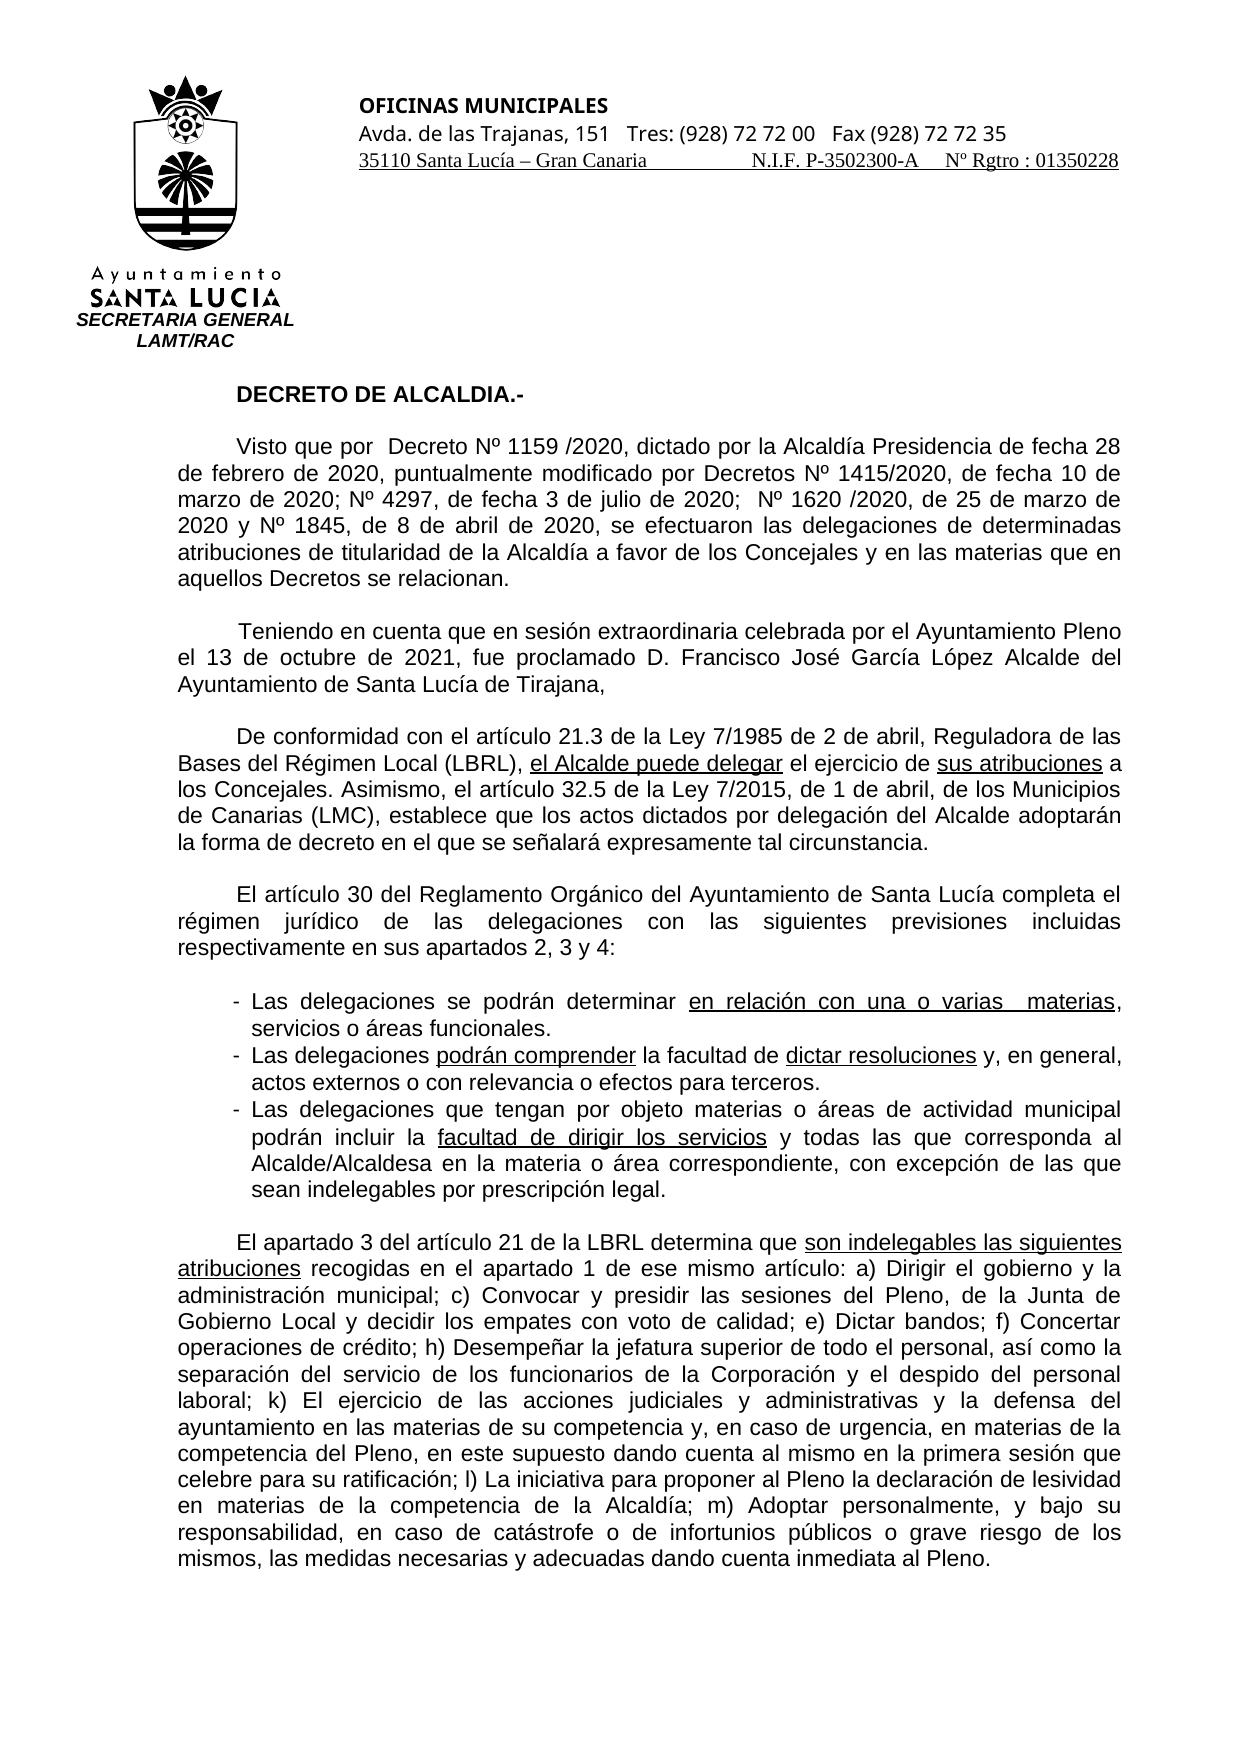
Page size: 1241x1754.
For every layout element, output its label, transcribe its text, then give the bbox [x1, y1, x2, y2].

list Las delegaciones podrán comprender la facultad de dictar resoluciones y, en general, actos externos o con relevancia o efectos para terceros. [233, 1041, 1122, 1096]
text El artículo 30 del Reglamento Orgánico del Ayuntamiento de Santa Lucía completa el régimen jurídico de las delegaciones con las siguientes previsiones incluidas respectivamente en sus apartados 2, 3 y 4: [177, 881, 1122, 960]
list Las delegaciones que tengan por objeto materias o áreas de actividad municipal podrán incluir la facultad de dirigir los servicios y todas las que corresponda al Alcalde/Alcaldesa en la materia o área correspondiente, con excepción de las que sean indelegables por prescripción legal. [233, 1096, 1122, 1203]
text De conformidad con el artículo 21.3 de la Ley 7/1985 de 2 de abril, Reguladora de las Bases del Régimen Local (LBRL), el Alcalde puede delegar el ejercicio de sus atribuciones a los Concejales. Asimismo, el artículo 32.5 de la Ley 7/2015, de 1 de abril, de los Municipios de Canarias (LMC), establece que los actos dictados por delegación del Alcalde adoptarán la forma de decreto en el que se señalará expresamente tal circunstancia. [177, 723, 1122, 855]
text Visto que por Decreto Nº 1159 /2020, dictado por la Alcaldía Presidencia de fecha 28 de febrero de 2020, puntualmente modificado por Decretos Nº 1415/2020, de fecha 10 de marzo de 2020; Nº 4297, de fecha 3 de julio de 2020; Nº 1620 /2020, de 25 de marzo de 2020 y Nº 1845, de 8 de abril de 2020, se efectuaron las delegaciones de determinadas atribuciones de titularidad de la Alcaldía a favor de los Concejales y en las materias que en aquellos Decretos se relacionan. [177, 433, 1122, 591]
text Teniendo en cuenta que en sesión extraordinaria celebrada por el Ayuntamiento Pleno el 13 de octubre de 2021, fue proclamado D. Francisco José García López Alcalde del Ayuntamiento de Santa Lucía de Tirajana, [177, 618, 1122, 697]
text El apartado 3 del artículo 21 de la LBRL determina que son indelegables las siguientes atribuciones recogidas en el apartado 1 de ese mismo artículo: a) Dirigir el gobierno y la administración municipal; c) Convocar y presidir las sesiones del Pleno, de la Junta de Gobierno Local y decidir los empates con voto de calidad; e) Dictar bandos; f) Concertar operaciones de crédito; h) Desempeñar la jefatura superior de todo el personal, así como la separación del servicio de los funcionarios de la Corporación y el despido del personal laboral; k) El ejercicio de las acciones judiciales y administrativas y la defensa del ayuntamiento en las materias de su competencia y, en caso de urgencia, en materias de la competencia del Pleno, en este supuesto dando cuenta al mismo en la primera sesión que celebre para su ratificación; l) La iniciativa para proponer al Pleno la declaración de lesividad en materias de la competencia de la Alcaldía; m) Adoptar personalmente, y bajo su responsabilidad, en caso de catástrofe o de infortunios públicos o grave riesgo de los mismos, las medidas necesarias y adecuadas dando cuenta inmediata al Pleno. [177, 1229, 1122, 1572]
text DECRETO DE ALCALDIA.- [177, 381, 1122, 407]
list Las delegaciones se podrán determinar en relación con una o varias materias, servicios o áreas funcionales. [233, 987, 1122, 1041]
